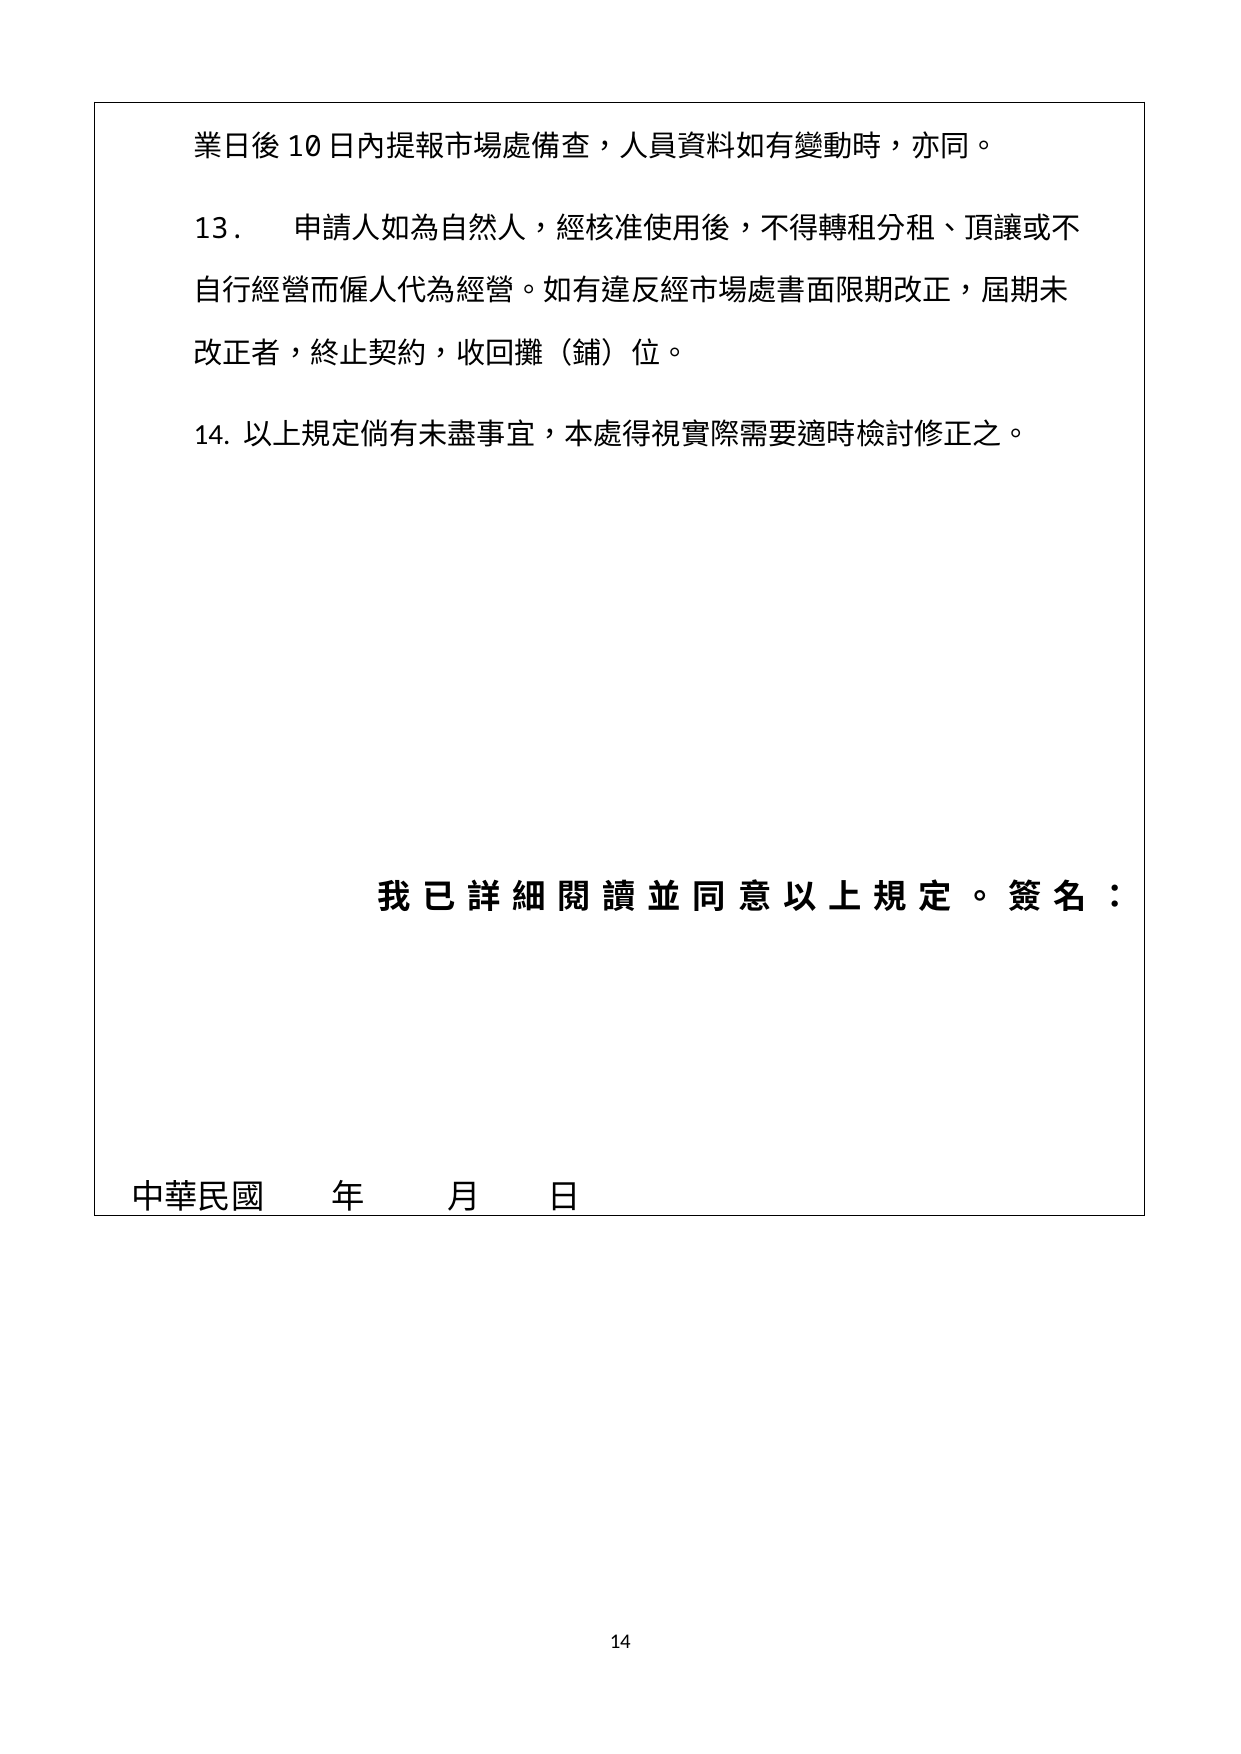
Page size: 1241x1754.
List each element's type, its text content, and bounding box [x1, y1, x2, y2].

table_header 注意事項： 本計畫之美食廣場攤(鋪)位分類為中、台式料理類、異國料理類、飲品/甜點/輕食類，零售物品攤(鋪)位之分類為農產品類、雜貨類、百貨類、飲食類及其他經市場處核准者，市場處得視各公有市場特性，個別規劃區位配置及營業種類。 申請人所送申請文件經收件後，由市場處辦理初審，初審未符合本計畫規定者，經通知於7日內補正，逾期未補正者，視同放棄申請。 申請文件經初審合格後，為公平原則依一般民眾、原住民及身心障礙者分組，另依業種分區、分類及攤位分組情形評選之。 經評選後由正取者依分數高低進行攤位分配程序，經市場處核定後，繳納履約保證金辦理簽定契約，倘放棄簽約者得依序由備取者遞補。 經營期間本市市場處將不定期進行評核，由委員會派員現場評核營運情形，如查未依營運計畫書審核通過之內容投入營運者，即應接受市場處輔導並限期改善。倘拒不接受輔導或屆期仍未改善完成，將提前終止契約並收回攤位，評核次數以2次為原則。 申請之攤(鋪)位使用應與申請書計畫相符，且不得作倉庫使用或堆置非販賣用之其他物品。 經營期間應利用原有設備營業，不得任意變更位置、規格及營業種類。如需增加裝置或設備時，應事先繪製圖說敘明理由並取得所屬市場自治組織書面意見，報經市場處同意後，始得添置。申請變更營業種類者，應符合分區分類原則，提送營運計畫書送委員會審查，經委員會審核通過始得變更。 攤位內部裝修及擺設若涉及室裝，則應符合「建築物室內裝修管理辦法」、建築法及消防法等相關法規，且不得妨礙公共管線及設備佈設及市場處改造工程室內裝修竣工。使用人倘需進行室內裝修相關行為，應提出說明書，如已涉及室內裝修申請作業，應由使用人自行委託室內裝修從業者或市場處改造工程設計建築師施工廠商申請、施工，費用由使用人自行負擔，惟需配合市場處改造工程室內裝修竣工期程。 本案計畫使用人除市場處開立繳納使用費外，仍應須繳納自治組織管理費、清潔費及水電費、保險費…等費用。 如營運未滿2年，因可歸責於使用人之事由致使契約終止或解除時，所繳之履約保證金不予發還。 如有違反「零售市場管理條例」、「新北市公有零售市場攤鋪位設置管理辦法」、「進駐使用規定」或「各公有市場公約」等相關法令或約定者，市場處及自治會將依相關規定辦理。 申請人如為立案公司行號，應派遣具有管銷專長之管理人員1名以上常駐本營業場所，並將營業期間營業場所之作業人員（如店長等）及緊急聯絡人等人員之姓名、職稱、電話等資料造冊，於正式營業日後10日內提報市場處備查，人員資料如有變動時，亦同。 申請人如為自然人，經核准使用後，不得轉租分租、頂讓或不自行經營而僱人代為經營。如有違反經市場處書面限期改正，屆期未改正者，終止契約，收回攤（鋪）位。 以上規定倘有未盡事宜，本處得視實際需要適時檢討修正之。 我已詳細閱讀並同意以上規定。簽名： 。 中華民國 年 月 日 [95, 103, 1144, 1215]
